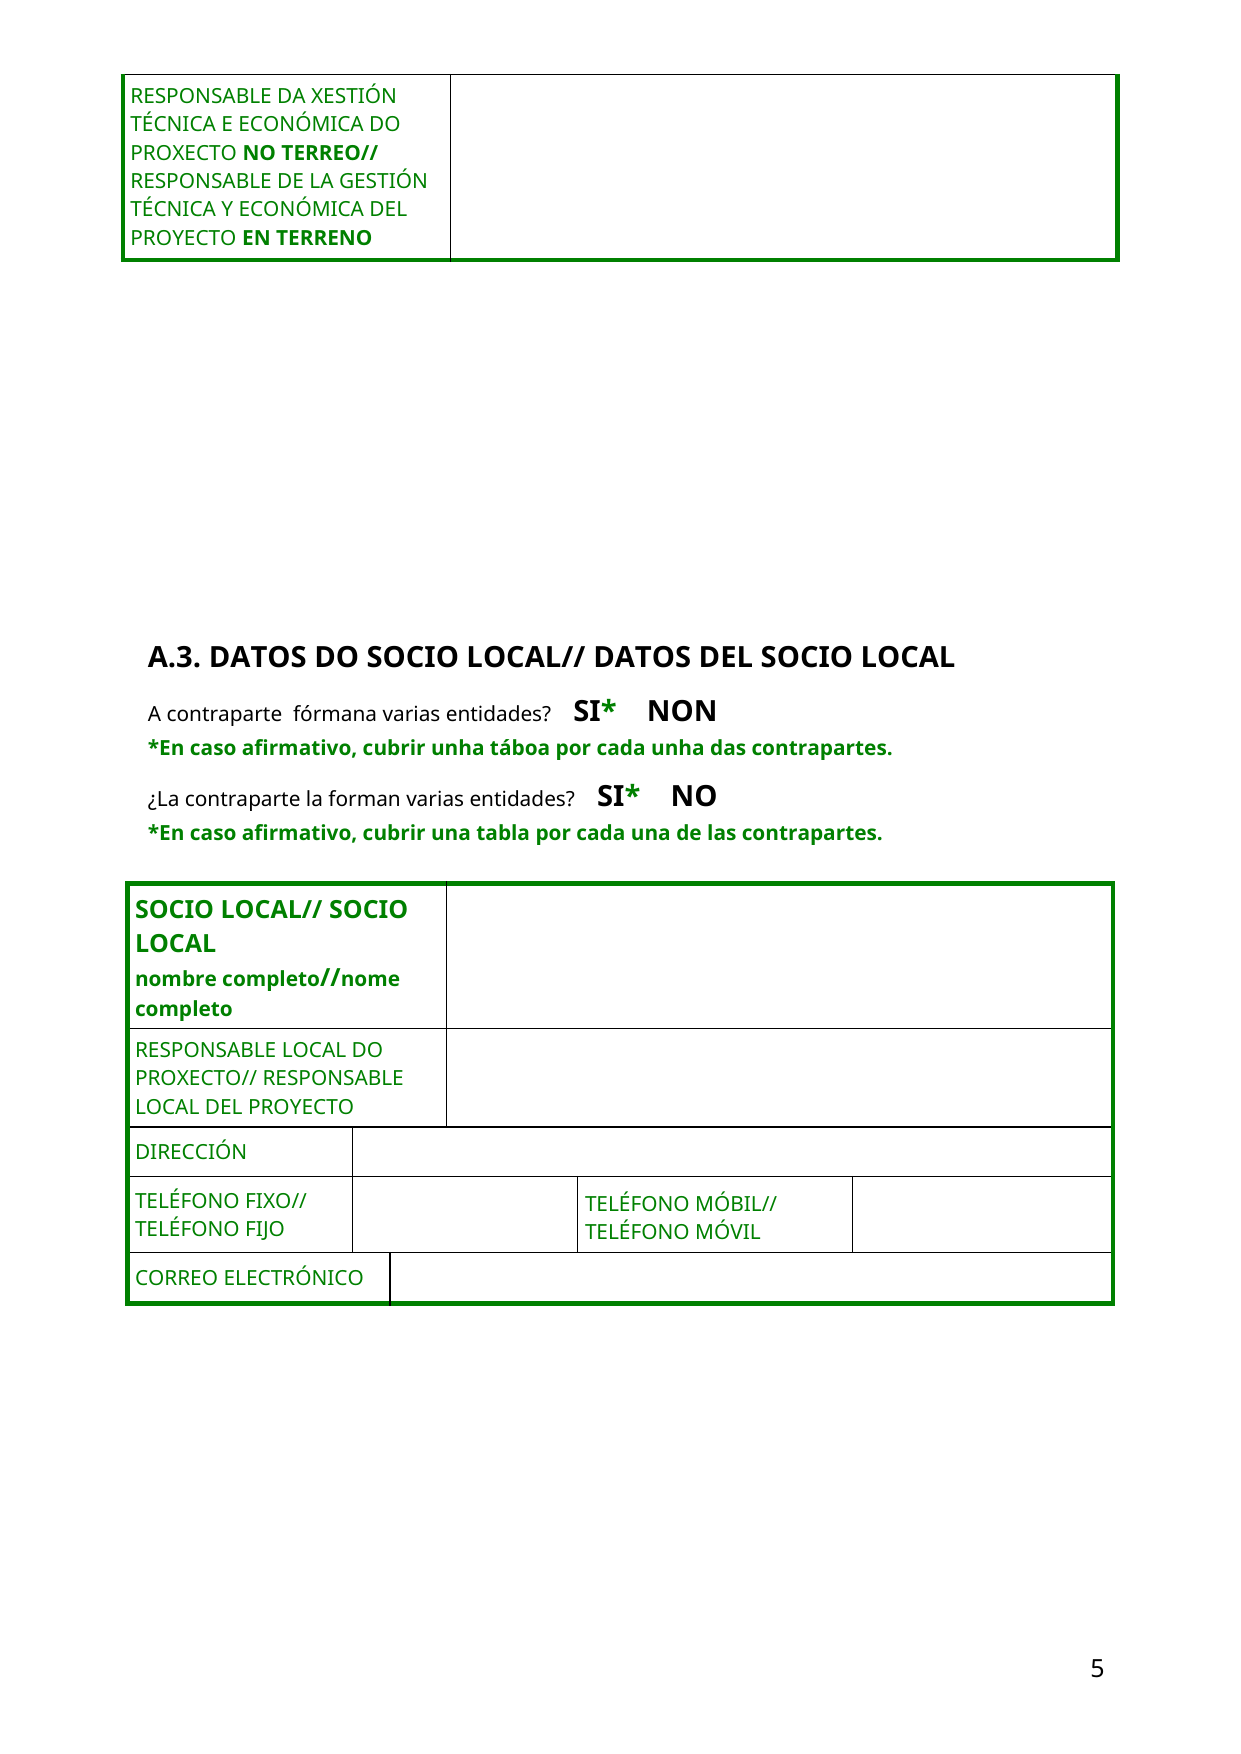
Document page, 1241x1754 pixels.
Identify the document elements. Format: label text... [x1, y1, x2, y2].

text A contraparte fórmana varias entidades? SI* NON [148, 676, 1092, 733]
table_cell TELÉFONO FIXO// TELÉFONO FIJO [130, 1177, 352, 1252]
text *En caso afirmativo, cubrir unha táboa por cada unha das contrapartes. [148, 733, 1092, 762]
subtitle A.3. DATOS DO SOCIO LOCAL// DATOS DEL SOCIO LOCAL [148, 637, 1092, 676]
text ¿La contraparte la forman varias entidades? SI* NO [148, 762, 1092, 818]
table_cell [853, 1177, 1111, 1252]
table_header [447, 886, 1111, 1028]
table_cell DIRECCIÓN [130, 1128, 352, 1176]
table_cell [353, 1177, 577, 1252]
table_cell RESPONSABLE LOCAL DO PROXECTO// RESPONSABLE LOCAL DEL PROYECTO [130, 1029, 446, 1126]
text *En caso afirmativo, cubrir una tabla por cada una de las contrapartes. [148, 818, 1092, 847]
table_header SOCIO LOCAL// SOCIO LOCAL nombre completo//nome completo [130, 886, 446, 1028]
table_cell [447, 1029, 1111, 1126]
table_cell [451, 75, 1115, 257]
table_cell TELÉFONO MÓBIL// TELÉFONO MÓVIL [578, 1177, 852, 1252]
table_cell RESPONSABLE DA XESTIÓN TÉCNICA E ECONÓMICA DO PROXECTO NO TERREO// RESPONSABLE DE LA GESTIÓN TÉCNICA Y ECONÓMICA DEL PROYECTO EN TERRENO [125, 75, 450, 257]
table_cell CORREO ELECTRÓNICO [130, 1253, 389, 1301]
table_cell [391, 1253, 1111, 1301]
table_cell [353, 1128, 1111, 1176]
